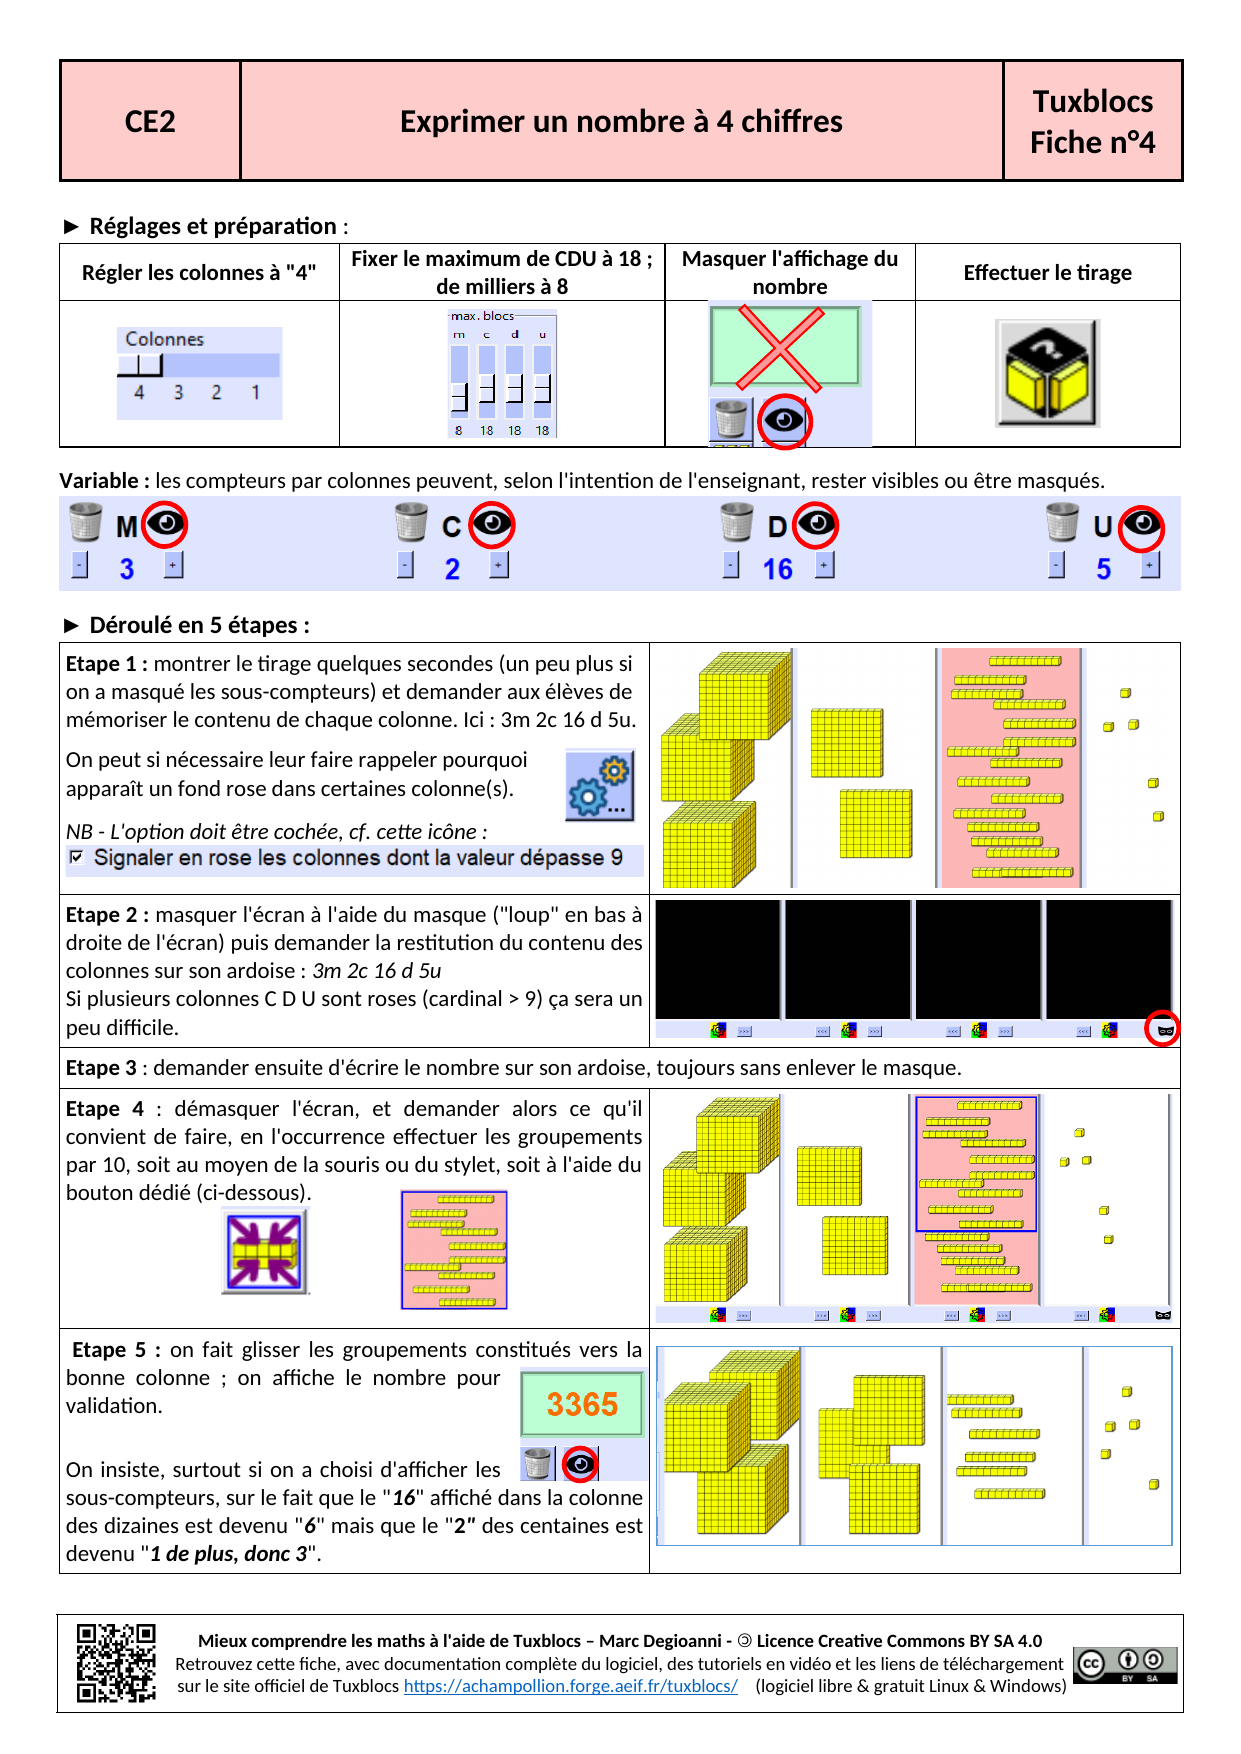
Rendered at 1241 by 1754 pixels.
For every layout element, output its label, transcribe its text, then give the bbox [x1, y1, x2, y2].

table_cell [650, 895, 1180, 1047]
table_cell [650, 1089, 1180, 1328]
table_header [650, 643, 1180, 893]
picture [655, 648, 1169, 888]
table_header Fixer le maximum de CDU à 18 ; de milliers à 8 [340, 244, 664, 300]
picture [71, 1618, 161, 1708]
picture [65, 845, 644, 877]
text ► Déroulé en 5 étapes : [59, 609, 1181, 639]
picture [655, 900, 1175, 1038]
table_header Exprimer un nombre à 4 chiffres [242, 62, 1002, 179]
picture [399, 1189, 508, 1310]
picture [995, 319, 1101, 428]
picture [707, 300, 873, 447]
table_header CE2 [62, 62, 239, 179]
picture [116, 327, 283, 420]
picture [447, 309, 558, 438]
picture [520, 1367, 650, 1481]
picture [601, 748, 639, 823]
table_cell Etape 5 : on fait glisser les groupements constitués vers la bonne colonne ; on affiche le nombre pour validation. On insiste, surtout si on a choisi d'afficher les sous-compteurs, sur le fait que le "16" affiché dans la colonne des dizaines est devenu "6" mais que le "2" des centaines est devenu "1 de plus, donc 3". [60, 1329, 649, 1573]
picture [762, 399, 808, 445]
picture [657, 1347, 1171, 1545]
picture [655, 1094, 1175, 1323]
table_cell Etape 3 : demander ensuite d'écrire le nombre sur son ardoise, toujours sans enlever le masque. [60, 1048, 1180, 1087]
text ► Réglages et préparation : [59, 210, 1181, 240]
table_cell [60, 301, 339, 446]
table_cell Etape 4 : démasquer l'écran, et demander alors ce qu'il convient de faire, en l'occurrence effectuer les groupements par 10, soit au moyen de la souris ou du stylet, soit à l'aide du bouton dédié (ci-dessous). [60, 1089, 649, 1328]
picture [1073, 1647, 1178, 1684]
table_header Tuxblocs Fiche n°4 [1005, 62, 1181, 179]
table_cell [873, 301, 915, 446]
table_cell [650, 1329, 1180, 1573]
text Variable : les compteurs par colonnes peuvent, selon l'intention de l'enseignant, rester visibles ou être masqués. [59, 467, 1181, 495]
table_cell [666, 301, 707, 446]
table_header Effectuer le tirage [916, 244, 1180, 300]
table_cell Etape 2 : masquer l'écran à l'aide du masque ("loup" en bas à droite de l'écran) puis demander la restitution du contenu des colonnes sur son ardoise : 3m 2c 16 d 5u Si plusieurs colonnes C D U sont roses (cardinal > 9) ça sera un peu difficile. [60, 895, 649, 1047]
picture [220, 1206, 311, 1297]
table_cell [340, 301, 664, 446]
table_header Etape 1 : montrer le tirage quelques secondes (un peu plus si on a masqué les sous-compteurs) et demander aux élèves de mémoriser le contenu de chaque colonne. Ici : 3m 2c 16 d 5u. On peut si nécessaire leur faire rappeler pourquoi apparaît un fond rose dans certaines colonne(s). NB - L'option doit être cochée, cf. cette icône : [60, 643, 649, 893]
table_cell [1154, 1038, 1171, 1042]
picture [1149, 1015, 1175, 1038]
table_cell [1169, 1038, 1180, 1047]
picture [59, 496, 1182, 591]
table_header Masquer l'affichage du nombre [666, 244, 915, 300]
table_header Régler les colonnes à "4" [60, 244, 339, 300]
table_cell [916, 301, 1180, 446]
picture [567, 1451, 594, 1478]
